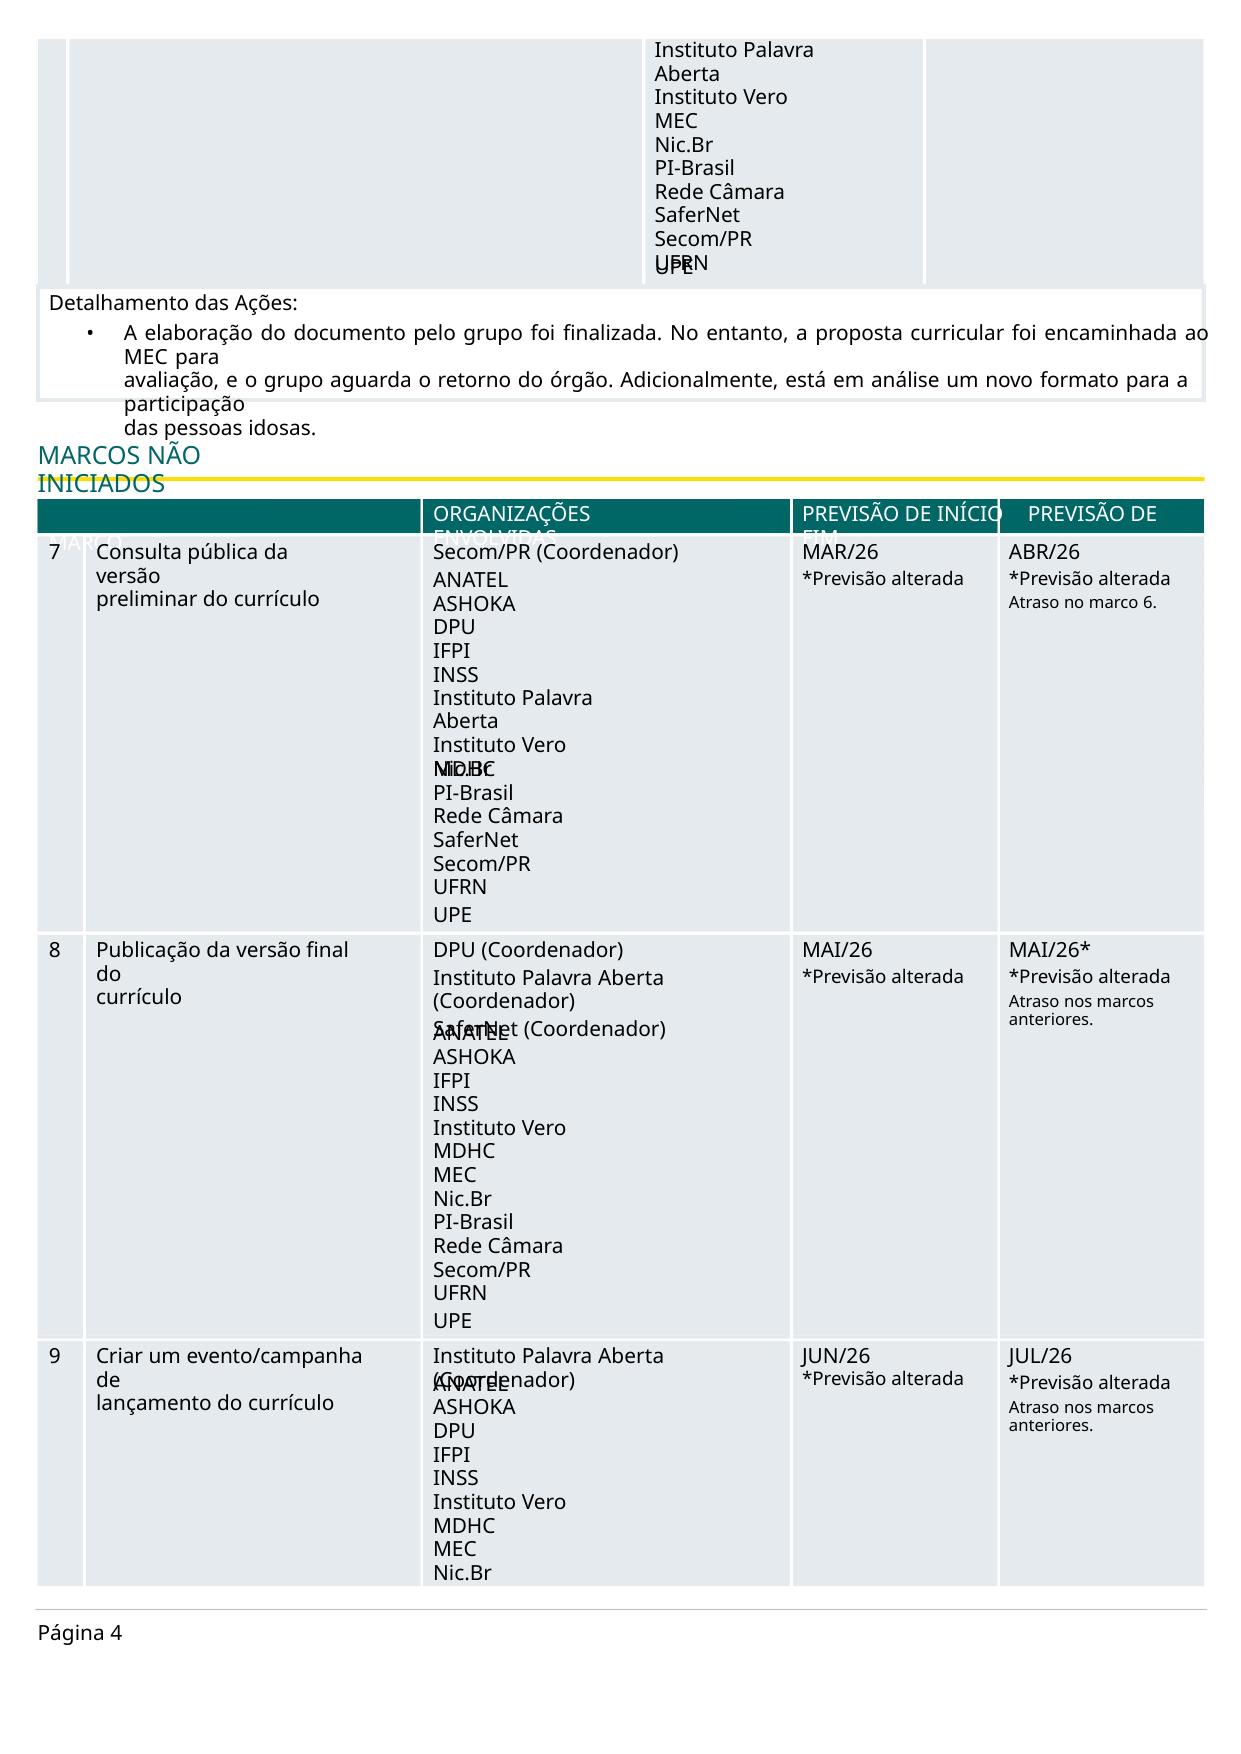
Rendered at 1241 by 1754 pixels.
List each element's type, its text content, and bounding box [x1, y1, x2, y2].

text Nic.Br [433, 758, 511, 781]
text Nic.Br [433, 1562, 511, 1585]
text MAI/26 [802, 939, 894, 962]
text avaliação, e o grupo aguarda o retorno do órgão. Adicionalmente, está em análise um novo formato para a participação [124, 369, 1215, 416]
text MEC [654, 109, 885, 133]
text anteriores. [1009, 1011, 1182, 1029]
text IFPI [433, 639, 500, 663]
text INSS [433, 1467, 575, 1491]
text DPU [433, 616, 500, 639]
text ABR/26 [1009, 541, 1104, 564]
text Secom/PR (Coordenador) [433, 541, 682, 564]
text 8 [49, 939, 86, 962]
text Atraso no marco 6. [1009, 594, 1182, 613]
text MARCOS NÃO INICIADOS [37, 442, 331, 499]
text Instituto Vero [433, 1116, 577, 1140]
text MDHC [433, 1140, 577, 1163]
text Rede Câmara [654, 181, 885, 204]
text INSS [433, 663, 500, 687]
text ANATEL [433, 1022, 531, 1046]
text Instituto Palavra Aberta (Coordenador) [433, 1345, 794, 1392]
text das pessoas idosas. [124, 416, 1215, 440]
text ANATEL [433, 1372, 531, 1396]
text UFRN [433, 876, 577, 899]
text ASHOKA [433, 1396, 531, 1419]
text lançamento do currículo [96, 1392, 389, 1415]
text *Previsão alterada [1009, 967, 1182, 988]
text SaferNet [433, 828, 577, 852]
text PI-Brasil [654, 157, 885, 180]
text PI-Brasil [433, 1211, 577, 1234]
text MEC [433, 1164, 577, 1187]
text ORGANIZAÇÕES ENVOLVIDAS [433, 503, 719, 550]
text preliminar do currículo [96, 588, 358, 612]
text *Previsão alterada [1009, 1373, 1182, 1394]
text Nic.Br [433, 1187, 577, 1211]
text Criar um evento/campanha de [96, 1345, 389, 1392]
text UPE [654, 256, 715, 279]
text A elaboração do documento pelo grupo foi finalizada. No entanto, a proposta curricular foi encaminhada ao MEC para [124, 322, 1215, 369]
text PI-Brasil [433, 781, 577, 805]
text Instituto Palavra Aberta (Coordenador) [433, 966, 794, 1013]
text Publicação da versão final do [96, 939, 378, 986]
text UPE [433, 903, 493, 927]
text anteriores. [1009, 1417, 1182, 1436]
text *Previsão alterada [802, 1368, 975, 1390]
text MDHC [433, 1514, 575, 1538]
text Secom/PR [433, 852, 577, 876]
text Instituto Palavra Aberta [654, 39, 885, 86]
text *Previsão alterada [802, 967, 975, 988]
text ASHOKA [433, 592, 531, 616]
text DPU [433, 1420, 531, 1443]
text Secom/PR [654, 228, 885, 251]
text Página 4 [37, 1622, 139, 1645]
text Secom/PR [433, 1258, 577, 1282]
text Nic.Br [654, 133, 885, 157]
text Instituto Palavra Aberta [433, 687, 663, 734]
text Instituto Vero [654, 86, 885, 109]
text currículo [96, 986, 378, 1009]
text UPE [433, 1310, 493, 1333]
text Instituto Vero [433, 1491, 575, 1514]
text MAI/26* [1009, 939, 1113, 962]
text Instituto Vero [433, 734, 663, 757]
text Rede Câmara [433, 1234, 577, 1258]
text SaferNet (Coordenador) [433, 1018, 794, 1041]
text PREVISÃO DE INÍCIO PREVISÃO DE FIM [802, 503, 1193, 550]
text MEC [433, 1538, 575, 1561]
text MARCO [49, 531, 331, 555]
text ANATEL [433, 569, 531, 592]
text Detalhamento das Ações: [49, 292, 298, 316]
text MAR/26 [802, 541, 901, 564]
text UFRN [654, 251, 885, 275]
text SaferNet [654, 204, 885, 228]
text Rede Câmara [433, 805, 577, 828]
text • [86, 320, 121, 345]
text Atraso nos marcos [1009, 1398, 1182, 1417]
text JUN/26 [802, 1345, 975, 1368]
text JUL/26 [1009, 1345, 1098, 1368]
text MDHC [433, 757, 663, 781]
text *Previsão alterada [1009, 569, 1182, 590]
text Consulta pública da versão [96, 541, 358, 588]
text 7 [49, 541, 86, 564]
text IFPI [433, 1443, 575, 1467]
text INSS [433, 1093, 577, 1116]
text UFRN [433, 1282, 577, 1305]
text *Previsão alterada [802, 569, 975, 590]
text Atraso nos marcos [1009, 992, 1182, 1011]
text ASHOKA [433, 1046, 531, 1069]
text DPU (Coordenador) [433, 939, 626, 962]
text IFPI [433, 1069, 531, 1093]
text 9 [49, 1345, 86, 1368]
